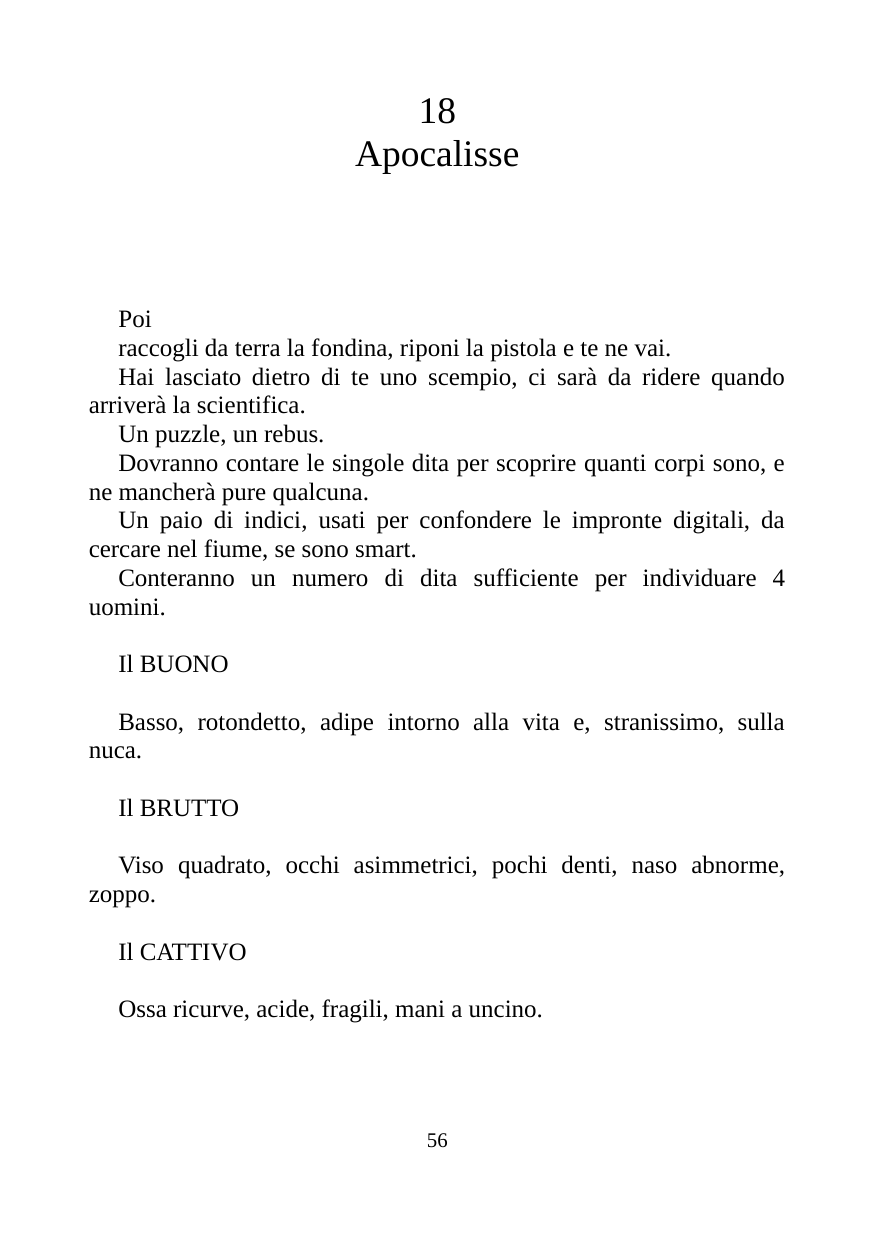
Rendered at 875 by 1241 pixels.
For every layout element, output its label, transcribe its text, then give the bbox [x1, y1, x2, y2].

text Il CATTIVO [88, 937, 786, 965]
text Basso, rotondetto, adipe intorno alla vita e, stranissimo, sulla nuca. [88, 707, 786, 764]
text Hai lasciato dietro di te uno scempio, ci sarà da ridere quando arriverà la scientifica. [88, 362, 786, 419]
text raccogli da terra la fondina, riponi la pistola e te ne vai. [88, 333, 786, 362]
text Conteranno un numero di dita sufficiente per individuare 4 uomini. [88, 563, 786, 620]
text Un puzzle, un rebus. [88, 419, 786, 448]
text Il BUONO [88, 649, 786, 678]
text Dovranno contare le singole dita per scoprire quanti corpi sono, e ne mancherà pure qualcuna. [88, 448, 786, 505]
text Poi [88, 304, 786, 333]
text Ossa ricurve, acide, fragili, mani a uncino. [88, 994, 786, 1023]
text Viso quadrato, occhi asimmetrici, pochi denti, naso abnorme, zoppo. [88, 850, 786, 908]
text Il BRUTTO [88, 793, 786, 822]
text Un paio di indici, usati per confondere le impronte digitali, da cercare nel fiume, se sono smart. [88, 505, 786, 563]
subtitle 18 Apocalisse [88, 88, 786, 304]
